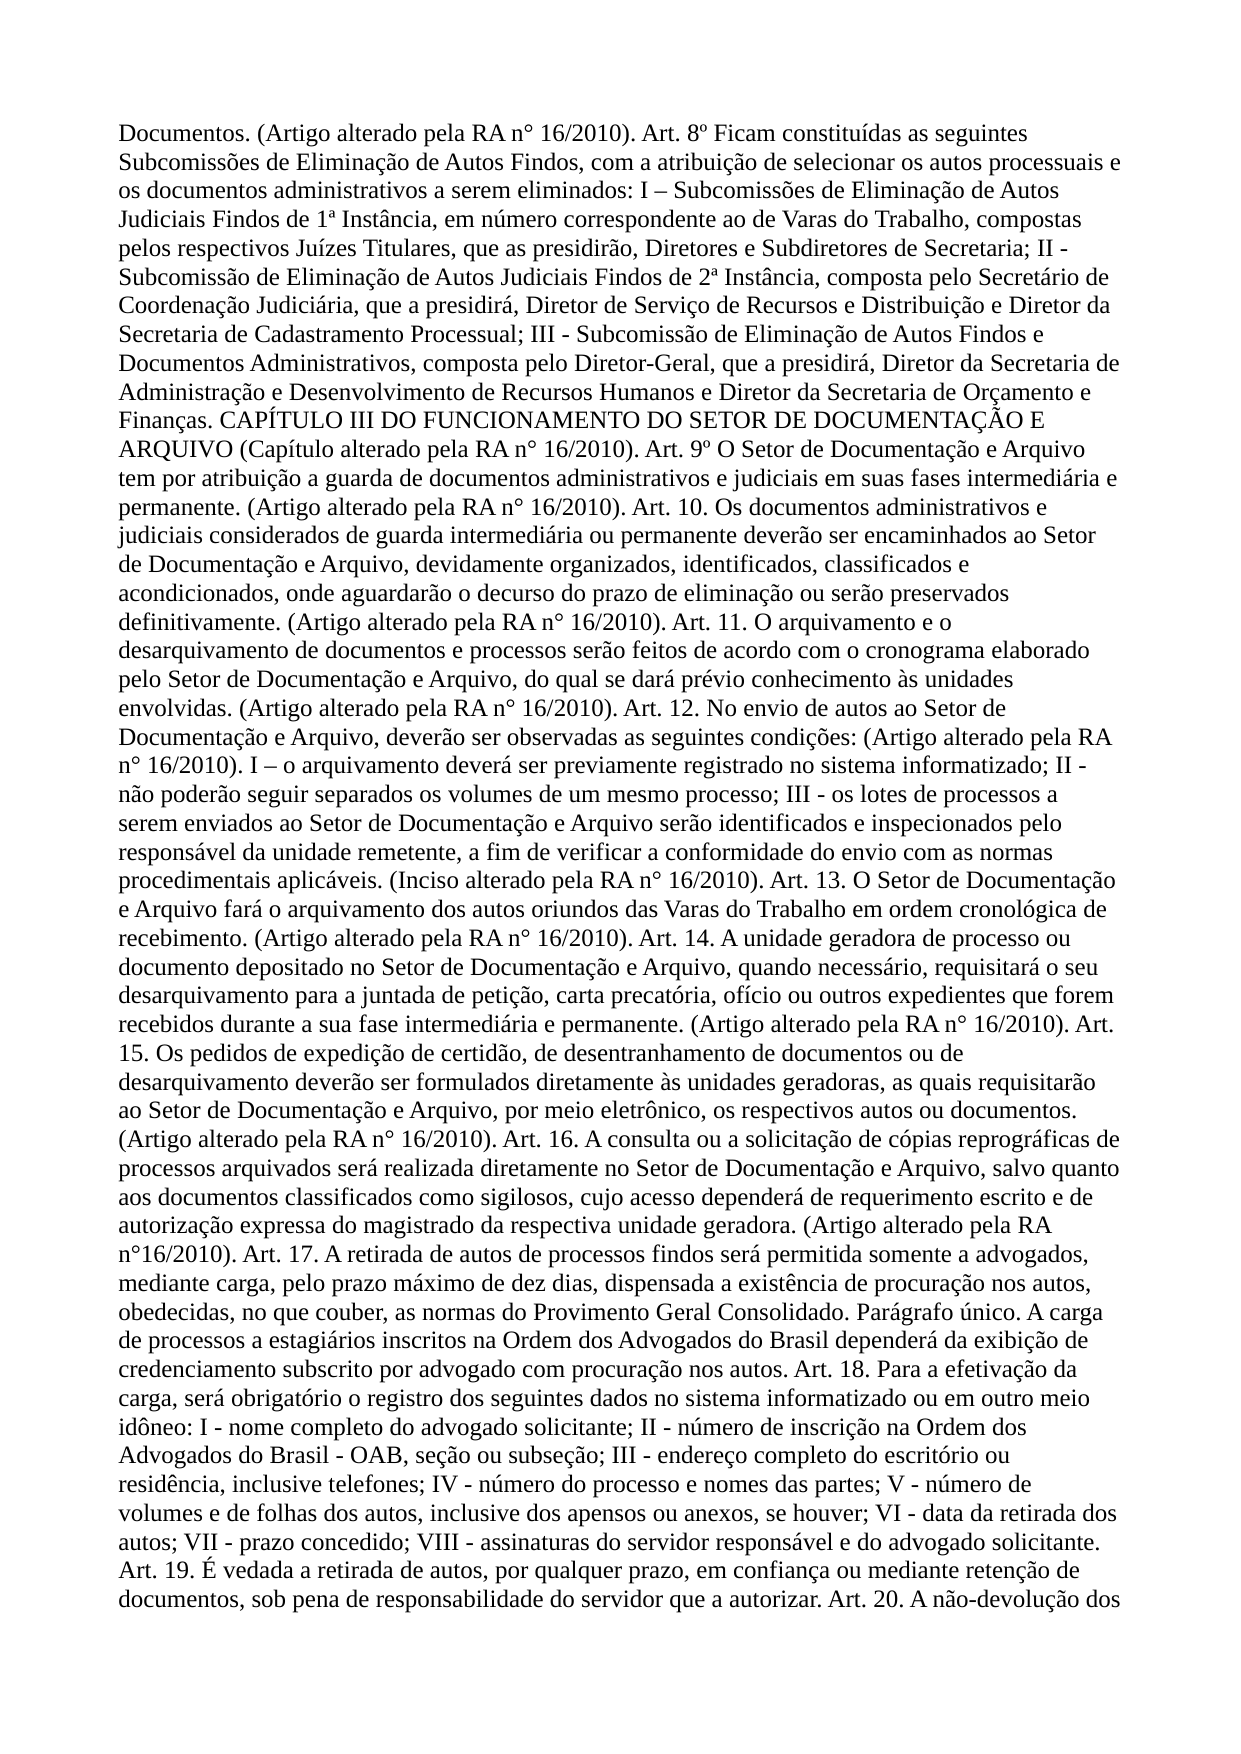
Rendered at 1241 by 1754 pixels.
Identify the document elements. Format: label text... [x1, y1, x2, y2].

text Documentos. (Artigo alterado pela RA n° 16/2010). Art. 8º Ficam constituídas as seguintes Subcomissões de Eliminação de Autos Findos, com a atribuição de selecionar os autos processuais e os documentos administrativos a serem eliminados: I – Subcomissões de Eliminação de Autos Judiciais Findos de 1ª Instância, em número correspondente ao de Varas do Trabalho, compostas pelos respectivos Juízes Titulares, que as presidirão, Diretores e Subdiretores de Secretaria; II - Subcomissão de Eliminação de Autos Judiciais Findos de 2ª Instância, composta pelo Secretário de Coordenação Judiciária, que a presidirá, Diretor de Serviço de Recursos e Distribuição e Diretor da Secretaria de Cadastramento Processual; III - Subcomissão de Eliminação de Autos Findos e Documentos Administrativos, composta pelo Diretor-Geral, que a presidirá, Diretor da Secretaria de Administração e Desenvolvimento de Recursos Humanos e Diretor da Secretaria de Orçamento e Finanças. CAPÍTULO III DO FUNCIONAMENTO DO SETOR DE DOCUMENTAÇÃO E ARQUIVO (Capítulo alterado pela RA n° 16/2010). Art. 9º O Setor de Documentação e Arquivo tem por atribuição a guarda de documentos administrativos e judiciais em suas fases intermediária e permanente. (Artigo alterado pela RA n° 16/2010). Art. 10. Os documentos administrativos e judiciais considerados de guarda intermediária ou permanente deverão ser encaminhados ao Setor de Documentação e Arquivo, devidamente organizados, identificados, classificados e acondicionados, onde aguardarão o decurso do prazo de eliminação ou serão preservados definitivamente. (Artigo alterado pela RA n° 16/2010). Art. 11. O arquivamento e o desarquivamento de documentos e processos serão feitos de acordo com o cronograma elaborado pelo Setor de Documentação e Arquivo, do qual se dará prévio conhecimento às unidades envolvidas. (Artigo alterado pela RA n° 16/2010). Art. 12. No envio de autos ao Setor de Documentação e Arquivo, deverão ser observadas as seguintes condições: (Artigo alterado pela RA n° 16/2010). I – o arquivamento deverá ser previamente registrado no sistema informatizado; II - não poderão seguir separados os volumes de um mesmo processo; III - os lotes de processos a serem enviados ao Setor de Documentação e Arquivo serão identificados e inspecionados pelo responsável da unidade remetente, a fim de verificar a conformidade do envio com as normas procedimentais aplicáveis. (Inciso alterado pela RA n° 16/2010). Art. 13. O Setor de Documentação e Arquivo fará o arquivamento dos autos oriundos das Varas do Trabalho em ordem cronológica de recebimento. (Artigo alterado pela RA n° 16/2010). Art. 14. A unidade geradora de processo ou documento depositado no Setor de Documentação e Arquivo, quando necessário, requisitará o seu desarquivamento para a juntada de petição, carta precatória, ofício ou outros expedientes que forem recebidos durante a sua fase intermediária e permanente. (Artigo alterado pela RA n° 16/2010). Art. 15. Os pedidos de expedição de certidão, de desentranhamento de documentos ou de desarquivamento deverão ser formulados diretamente às unidades geradoras, as quais requisitarão ao Setor de Documentação e Arquivo, por meio eletrônico, os respectivos autos ou documentos. (Artigo alterado pela RA n° 16/2010). Art. 16. A consulta ou a solicitação de cópias reprográficas de processos arquivados será realizada diretamente no Setor de Documentação e Arquivo, salvo quanto aos documentos classificados como sigilosos, cujo acesso dependerá de requerimento escrito e de autorização expressa do magistrado da respectiva unidade geradora. (Artigo alterado pela RA n°16/2010). Art. 17. A retirada de autos de processos findos será permitida somente a advogados, mediante carga, pelo prazo máximo de dez dias, dispensada a existência de procuração nos autos, obedecidas, no que couber, as normas do Provimento Geral Consolidado. Parágrafo único. A carga de processos a estagiários inscritos na Ordem dos Advogados do Brasil dependerá da exibição de credenciamento subscrito por advogado com procuração nos autos. Art. 18. Para a efetivação da carga, será obrigatório o registro dos seguintes dados no sistema informatizado ou em outro meio idôneo: I - nome completo do advogado solicitante; II - número de inscrição na Ordem dos Advogados do Brasil - OAB, seção ou subseção; III - endereço completo do escritório ou residência, inclusive telefones; IV - número do processo e nomes das partes; V - número de volumes e de folhas dos autos, inclusive dos apensos ou anexos, se houver; VI - data da retirada dos autos; VII - prazo concedido; VIII - assinaturas do servidor responsável e do advogado solicitante. Art. 19. É vedada a retirada de autos, por qualquer prazo, em confiança ou mediante retenção de documentos, sob pena de responsabilidade do servidor que a autorizar. Art. 20. A não-devolução dos [118, 118, 1122, 1613]
